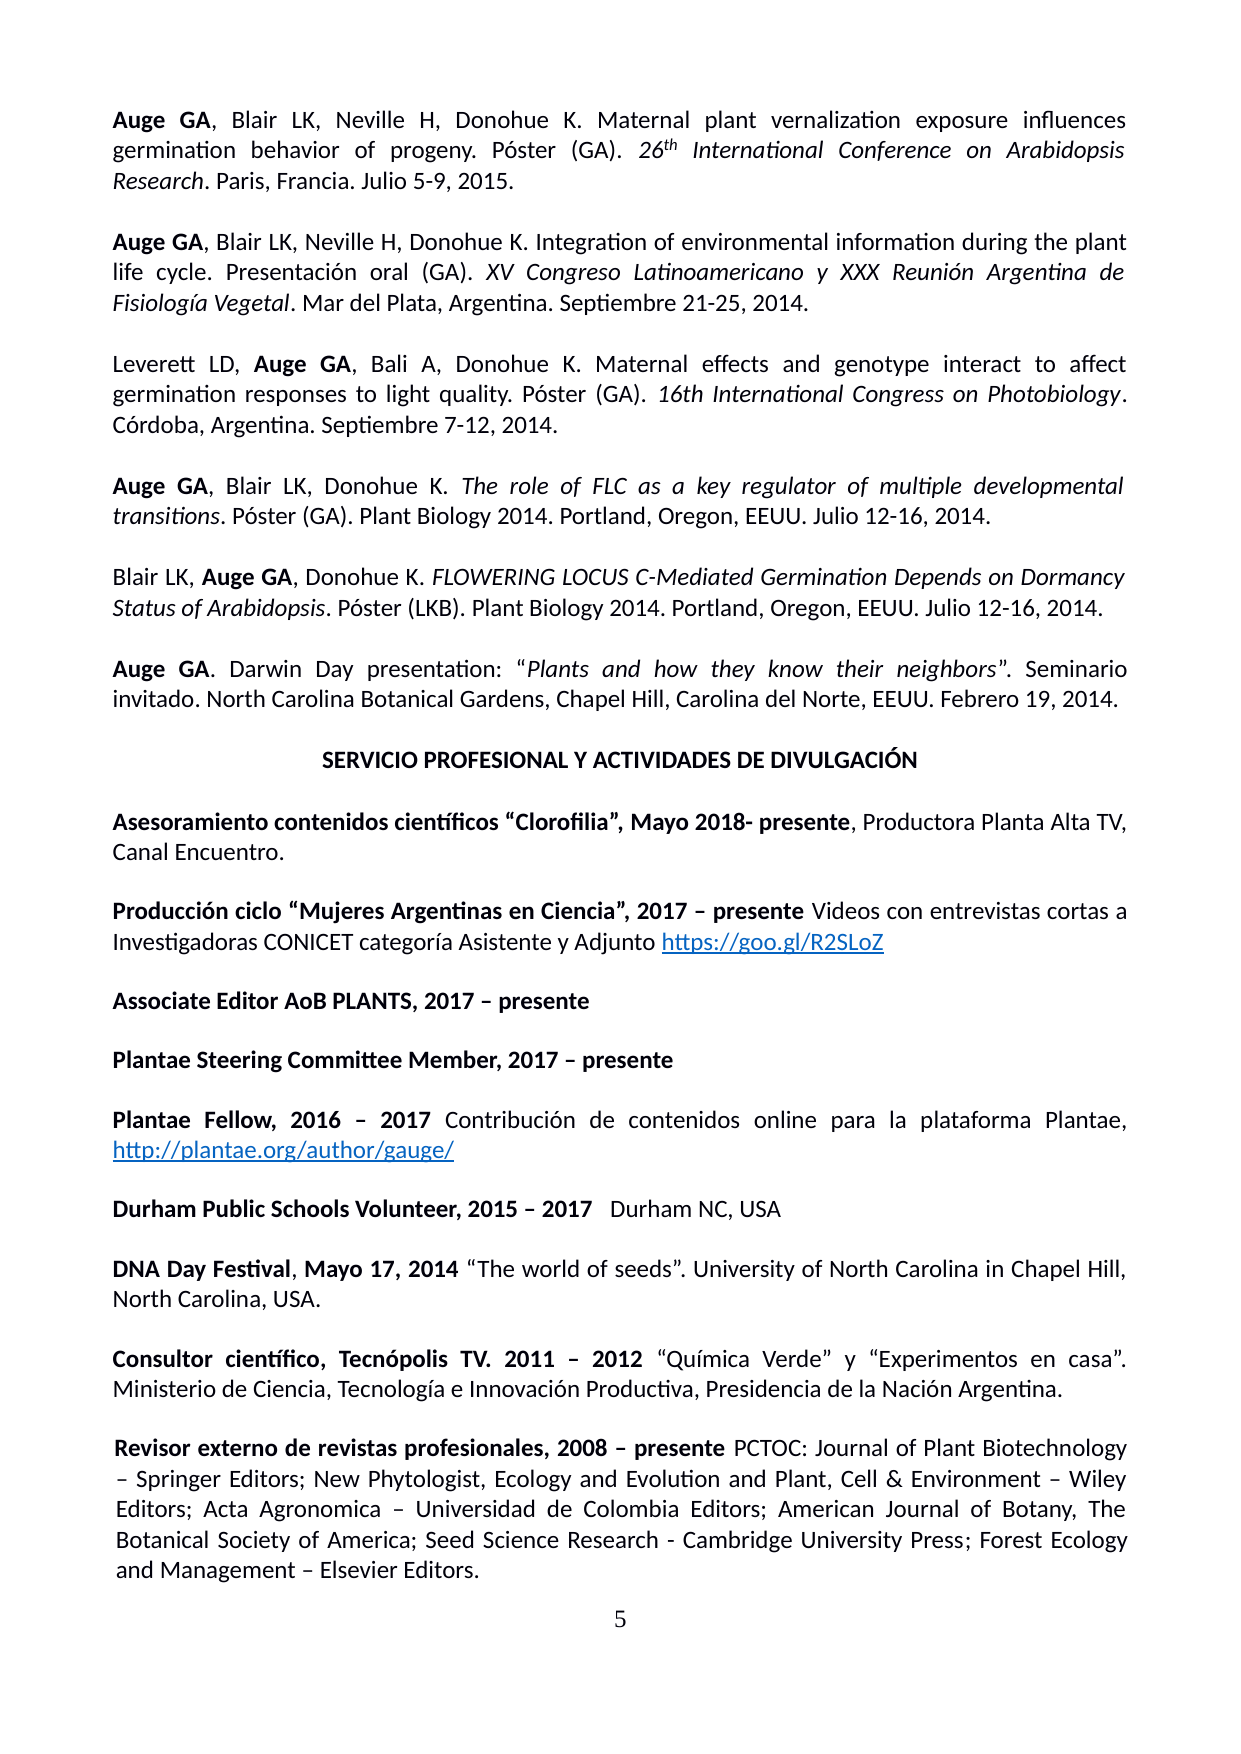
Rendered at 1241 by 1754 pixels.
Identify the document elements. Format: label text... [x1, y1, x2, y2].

text Auge GA, Blair LK, Donohue K. The role of FLC as a key regulator of multiple developmental transitions. Póster (GA). Plant Biology 2014. Portland, Oregon, EEUU. Julio 12-16, 2014. [112, 470, 1128, 531]
text Leverett LD, Auge GA, Bali A, Donohue K. Maternal effects and genotype interact to affect germination responses to light quality. Póster (GA). 16th International Congress on Photobiology. Córdoba, Argentina. Septiembre 7-12, 2014. [112, 348, 1128, 439]
text Plantae Steering Committee Member, 2017 – presente [112, 1044, 1128, 1075]
text Revisor externo de revistas profesionales, 2008 – presente PCTOC: Journal of Plant Biotechnology – Springer Editors; New Phytologist, Ecology and Evolution and Plant, Cell & Environment – Wiley Editors; Acta Agronomica – Universidad de Colombia Editors; American Journal of Botany, The Botanical Society of America; Seed Science Research - Cambridge University Press; Forest Ecology and Management – Elsevier Editors. [114, 1432, 1128, 1585]
text Blair LK, Auge GA, Donohue K. FLOWERING LOCUS C-Mediated Germination Depends on Dormancy Status of Arabidopsis. Póster (LKB). Plant Biology 2014. Portland, Oregon, EEUU. Julio 12-16, 2014. [112, 562, 1128, 623]
text Consultor científico, Tecnópolis TV. 2011 – 2012 “Química Verde” y “Experimentos en casa”. Ministerio de Ciencia, Tecnología e Innovación Productiva, Presidencia de la Nación Argentina. [112, 1343, 1128, 1404]
text Associate Editor AoB PLANTS, 2017 – presente [112, 985, 1128, 1016]
text Auge GA, Blair LK, Neville H, Donohue K. Maternal plant vernalization exposure influences germination behavior of progeny. Póster (GA). 26th International Conference on Arabidopsis Research. Paris, Francia. Julio 5-9, 2015. [112, 104, 1128, 195]
text Auge GA. Darwin Day presentation: “Plants and how they know their neighbors”. Seminario invitado. North Carolina Botanical Gardens, Chapel Hill, Carolina del Norte, EEUU. Febrero 19, 2014. [112, 653, 1128, 714]
text Durham Public Schools Volunteer, 2015 – 2017 Durham NC, USA [112, 1194, 1128, 1224]
text Asesoramiento contenidos científicos “Clorofilia”, Mayo 2018- presente, Productora Planta Alta TV, Canal Encuentro. [112, 806, 1128, 867]
text DNA Day Festival, Mayo 17, 2014 “The world of seeds”. University of North Carolina in Chapel Hill, North Carolina, USA. [112, 1253, 1128, 1314]
text SERVICIO PROFESIONAL Y ACTIVIDADES DE DIVULGACIÓN [112, 745, 1128, 775]
text Auge GA, Blair LK, Neville H, Donohue K. Integration of environmental information during the plant life cycle. Presentación oral (GA). XV Congreso Latinoamericano y XXX Reunión Argentina de Fisiología Vegetal. Mar del Plata, Argentina. Septiembre 21-25, 2014. [112, 226, 1128, 317]
text Producción ciclo “Mujeres Argentinas en Ciencia”, 2017 – presente Videos con entrevistas cortas a Investigadoras CONICET categoría Asistente y Adjunto https://goo.gl/R2SLoZ [112, 896, 1128, 957]
text Plantae Fellow, 2016 – 2017 Contribución de contenidos online para la plataforma Plantae, http://plantae.org/author/gauge/ [112, 1104, 1128, 1165]
